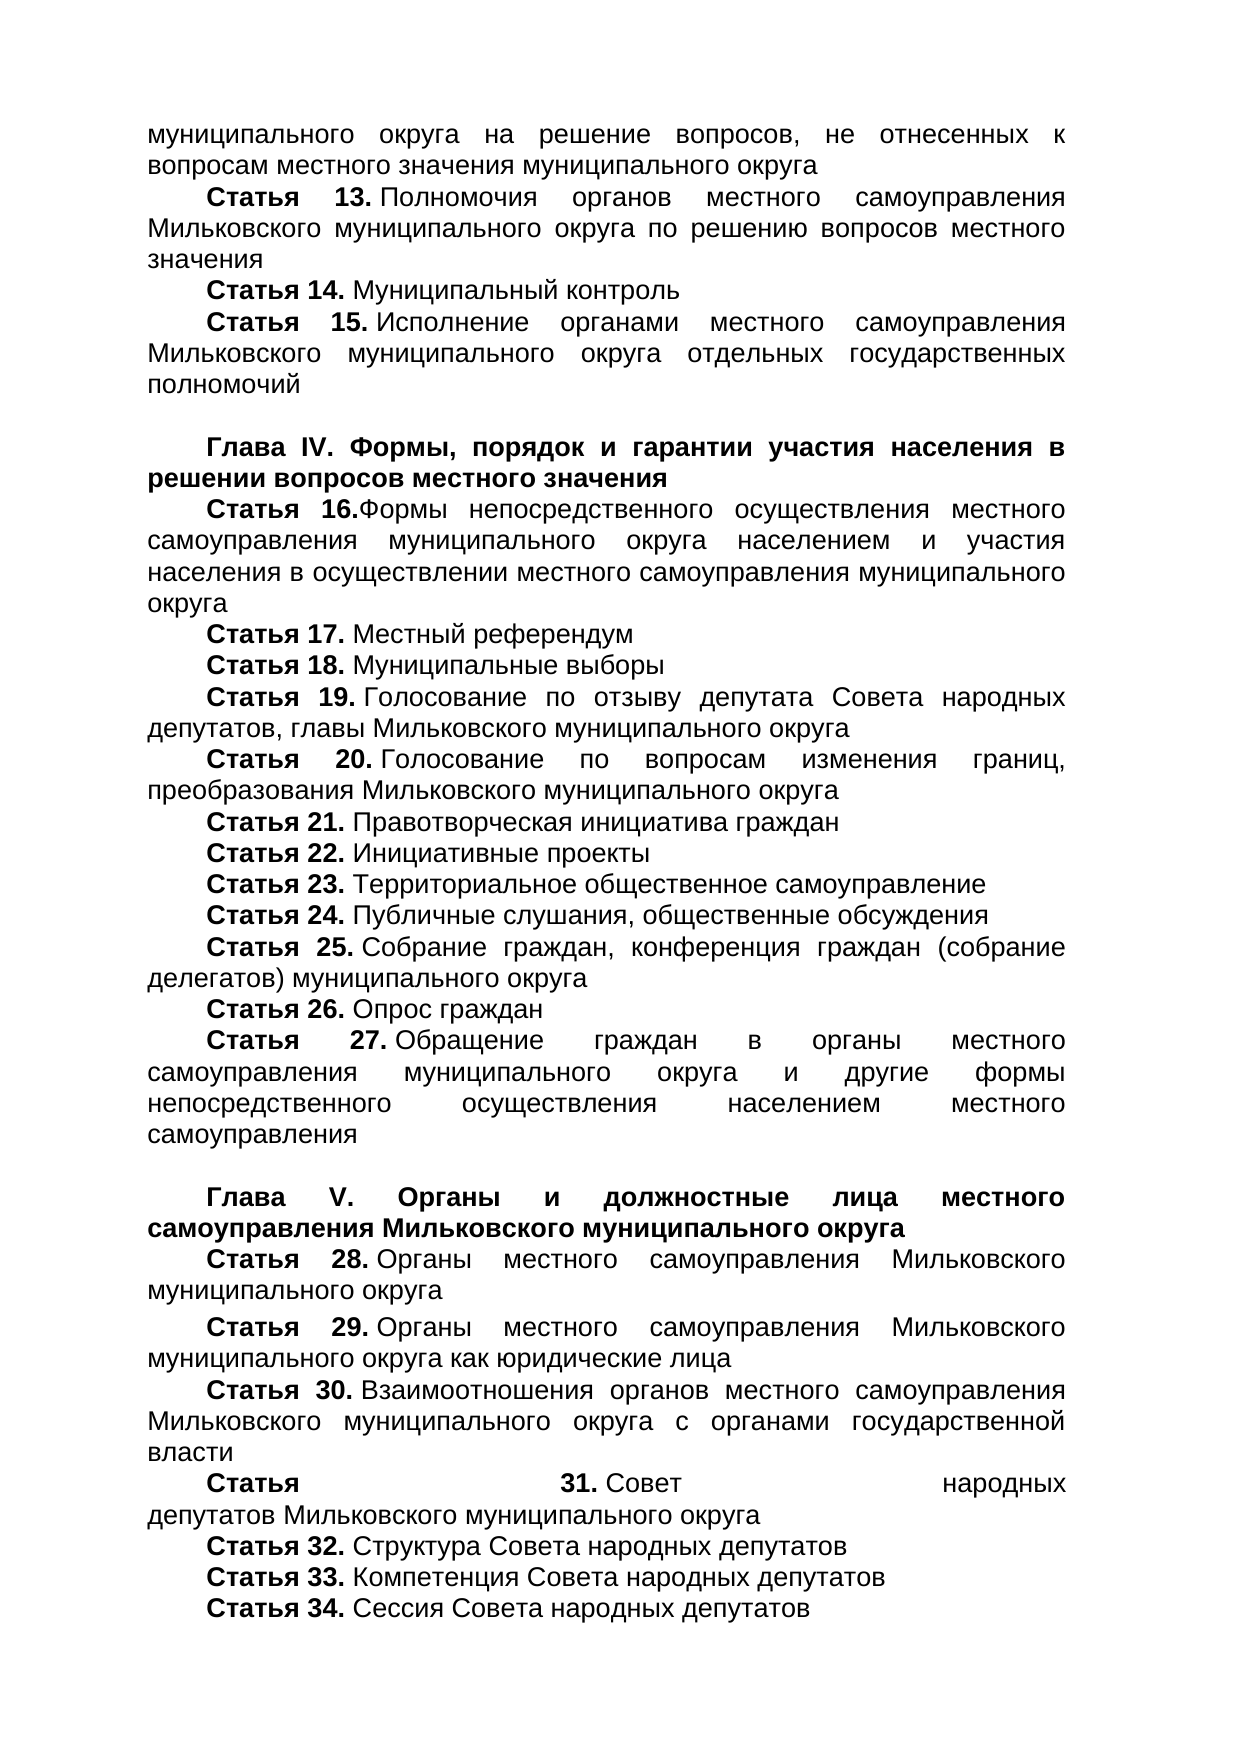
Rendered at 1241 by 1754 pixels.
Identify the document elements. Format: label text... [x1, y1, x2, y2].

table_cell [1078, 1561, 1163, 1592]
table_cell Статья 18. Муниципальные выборы [136, 649, 1077, 681]
table_cell [1078, 1243, 1163, 1311]
table_cell Статья 14. Муниципальный контроль [136, 274, 1077, 306]
table_cell Статья 24. Публичные слушания, общественные обсуждения [136, 899, 1077, 931]
table_cell [1078, 681, 1163, 743]
table_cell [1078, 899, 1163, 931]
table_cell Статья 26. Опрос граждан [136, 993, 1077, 1024]
table_cell [1078, 1374, 1163, 1467]
table_cell Статья 13. Полномочия органов местного самоуправления Мильковского муниципального округа по решению вопросов местного значения [136, 181, 1077, 274]
table_cell [1078, 1024, 1163, 1181]
table_cell [1078, 743, 1163, 806]
table_cell Статья 17. Местный референдум [136, 618, 1077, 649]
table_cell [1078, 1181, 1163, 1243]
table_cell Статья 27. Обращение граждан в органы местного самоуправления муниципального округа и другие формы непосредственного осуществления населением местного самоуправления [136, 1024, 1077, 1181]
table_cell Глава V. Органы и должностные лица местного самоуправления Мильковского муниципального округа [136, 1181, 1077, 1243]
table_cell Статья 16.Формы непосредственного осуществления местного самоуправления муниципального округа населением и участия населения в осуществлении местного самоуправления муниципального округа [136, 493, 1077, 618]
table_cell [1078, 493, 1163, 618]
table_cell Статья 30. Взаимоотношения органов местного самоуправления Мильковского муниципального округа с органами государственной власти [136, 1374, 1077, 1467]
table_cell [1078, 1468, 1163, 1530]
table_cell Глава IV. Формы, порядок и гарантии участия населения в решении вопросов местного значения [136, 431, 1077, 493]
table_cell Статья 22. Инициативные проекты [136, 837, 1077, 868]
table_cell Статья 19. Голосование по отзыву депутата Совета народных депутатов, главы Мильковского муниципального округа [136, 681, 1077, 743]
table_cell Статья 31. Совет народных депутатов Мильковского муниципального округа [136, 1468, 1077, 1530]
table_cell [1078, 1311, 1163, 1374]
table_cell муниципального округа на решение вопросов, не отнесенных к вопросам местного значения муниципального округа [136, 118, 1077, 181]
table_cell [1078, 118, 1163, 181]
table_cell [1078, 649, 1163, 681]
table_cell Статья 25. Собрание граждан, конференция граждан (собрание делегатов) муниципального округа [136, 931, 1077, 993]
table_cell [1078, 806, 1163, 837]
table_cell [1078, 431, 1163, 493]
table_cell [1078, 181, 1163, 274]
table_cell Статья 21. Правотворческая инициатива граждан [136, 806, 1077, 837]
table_cell Статья 20. Голосование по вопросам изменения границ, преобразования Мильковского муниципального округа [136, 743, 1077, 806]
table_cell [1078, 618, 1163, 649]
table_cell [1078, 931, 1163, 993]
table_cell Статья 15. Исполнение органами местного самоуправления Мильковского муниципального округа отдельных государственных полномочий [136, 306, 1077, 431]
table_cell Статья 23. Территориальное общественное самоуправление [136, 868, 1077, 899]
table_cell Статья 33. Компетенция Совета народных депутатов [136, 1561, 1077, 1592]
table_cell [1078, 306, 1163, 431]
table_cell [1078, 1593, 1163, 1624]
table_cell [1078, 868, 1163, 899]
table_cell [1078, 837, 1163, 868]
table_cell Статья 28. Органы местного самоуправления Мильковского муниципального округа [136, 1243, 1077, 1311]
table_cell [1078, 993, 1163, 1024]
table_cell Статья 29. Органы местного самоуправления Мильковского муниципального округа как юридические лица [136, 1311, 1077, 1374]
table_cell [1078, 274, 1163, 306]
table_cell [1078, 1530, 1163, 1561]
table_cell Статья 34. Сессия Совета народных депутатов [136, 1593, 1077, 1624]
table_cell Статья 32. Структура Совета народных депутатов [136, 1530, 1077, 1561]
